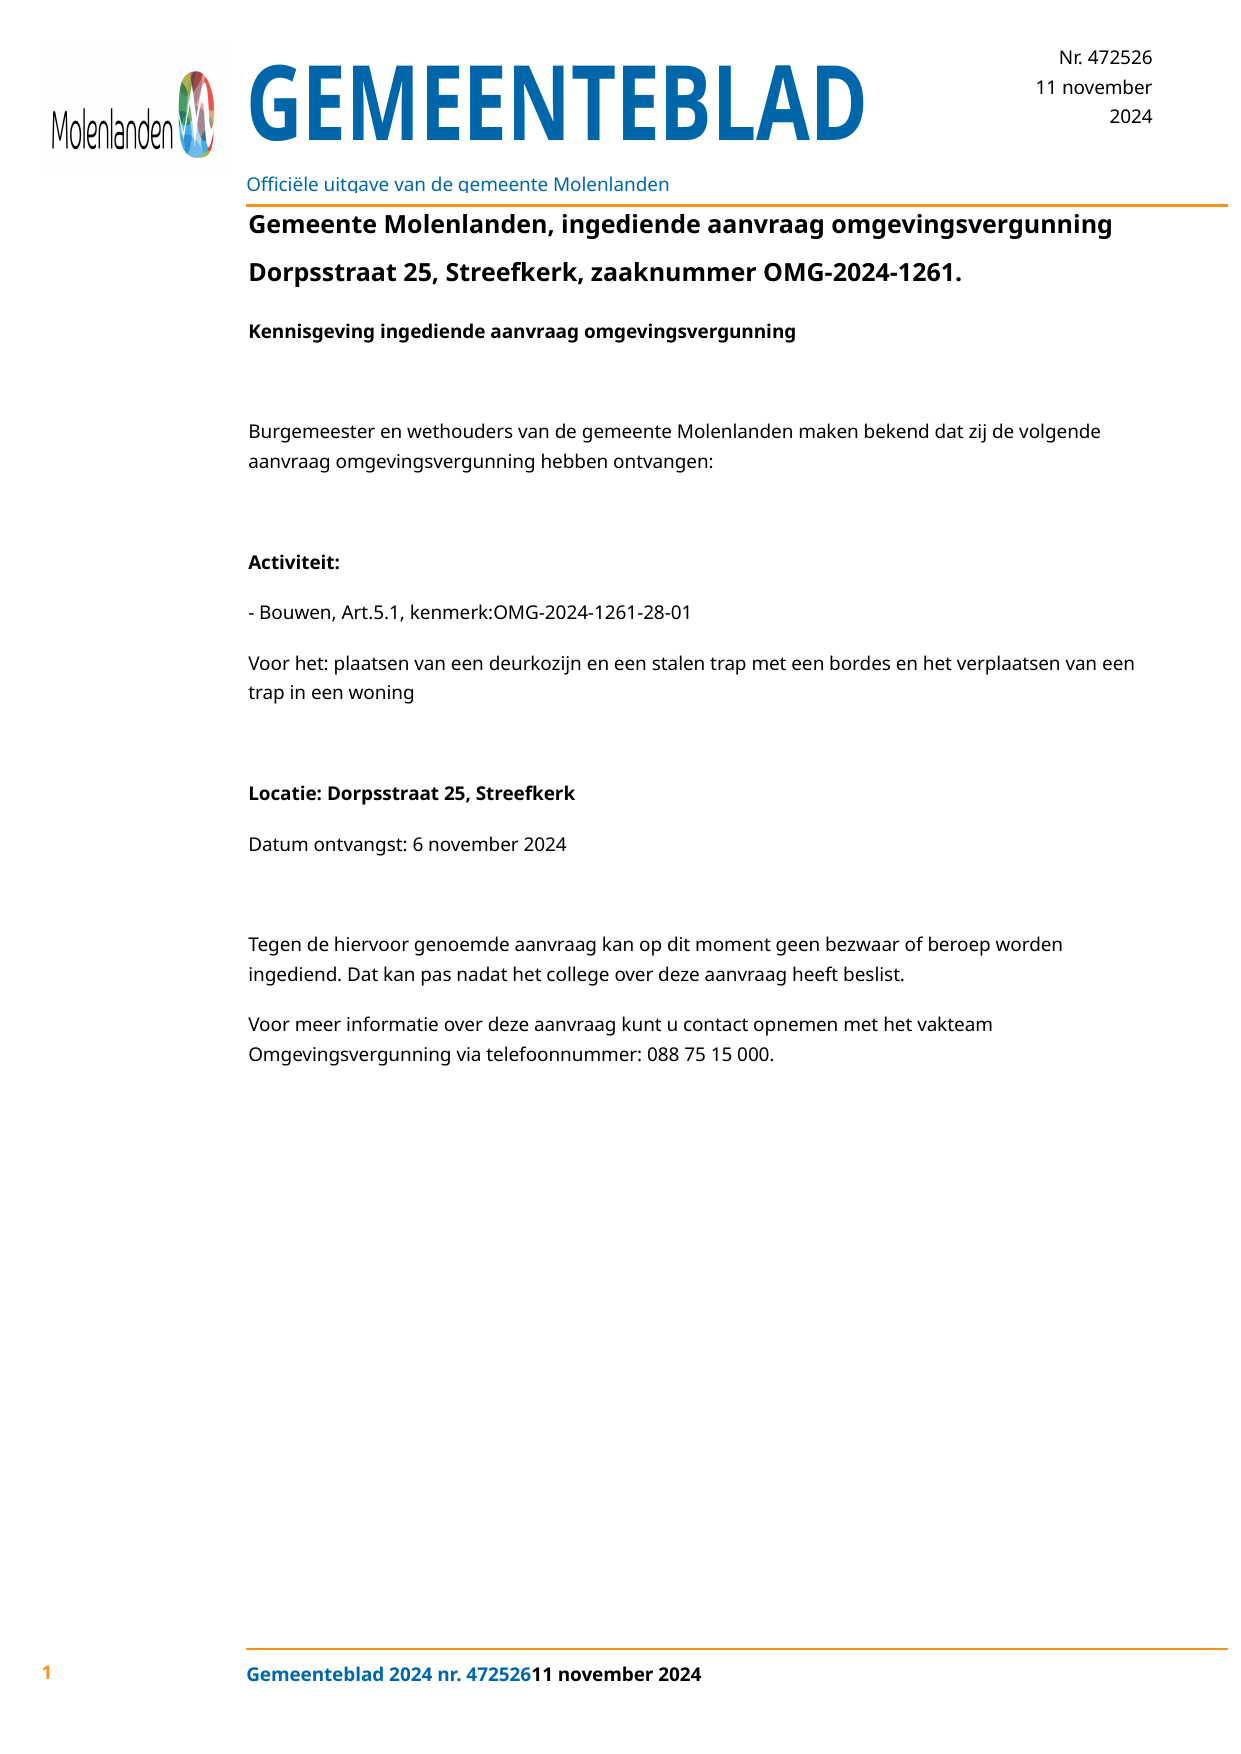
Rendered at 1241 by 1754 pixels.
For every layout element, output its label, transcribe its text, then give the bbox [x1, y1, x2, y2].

text Gemeente Molenlanden, ingediende aanvraag omgevingsvergunning Dorpsstraat 25, Streefkerk, zaaknummer OMG-2024-1261. [248, 207, 1152, 288]
text Datum ontvangst: 6 november 2024 [248, 831, 1152, 857]
text Kennisgeving ingediende aanvraag omgevingsvergunning [248, 318, 1152, 344]
text Locatie: Dorpsstraat 25, Streefkerk [248, 780, 1152, 806]
text Voor meer informatie over deze aanvraag kunt u contact opnemen met het vakteam Omgevingsvergunning via telefoonnummer: 088 75 15 000. [248, 1012, 1152, 1067]
text Voor het: plaatsen van een deurkozijn en een stalen trap met een bordes en het verplaatsen van een trap in een woning [248, 650, 1152, 705]
text Burgemeester en wethouders van de gemeente Molenlanden maken bekend dat zij de volgende aanvraag omgevingsvergunning hebben ontvangen: [248, 419, 1152, 474]
text - Bouwen, Art.5.1, kenmerk:OMG-2024-1261-28-01 [248, 599, 1152, 625]
picture [41, 47, 231, 172]
text Activiteit: [248, 549, 1152, 575]
text Tegen de hiervoor genoemde aanvraag kan op dit moment geen bezwaar of beroep worden ingediend. Dat kan pas nadat het college over deze aanvraag heeft beslist. [248, 932, 1152, 987]
